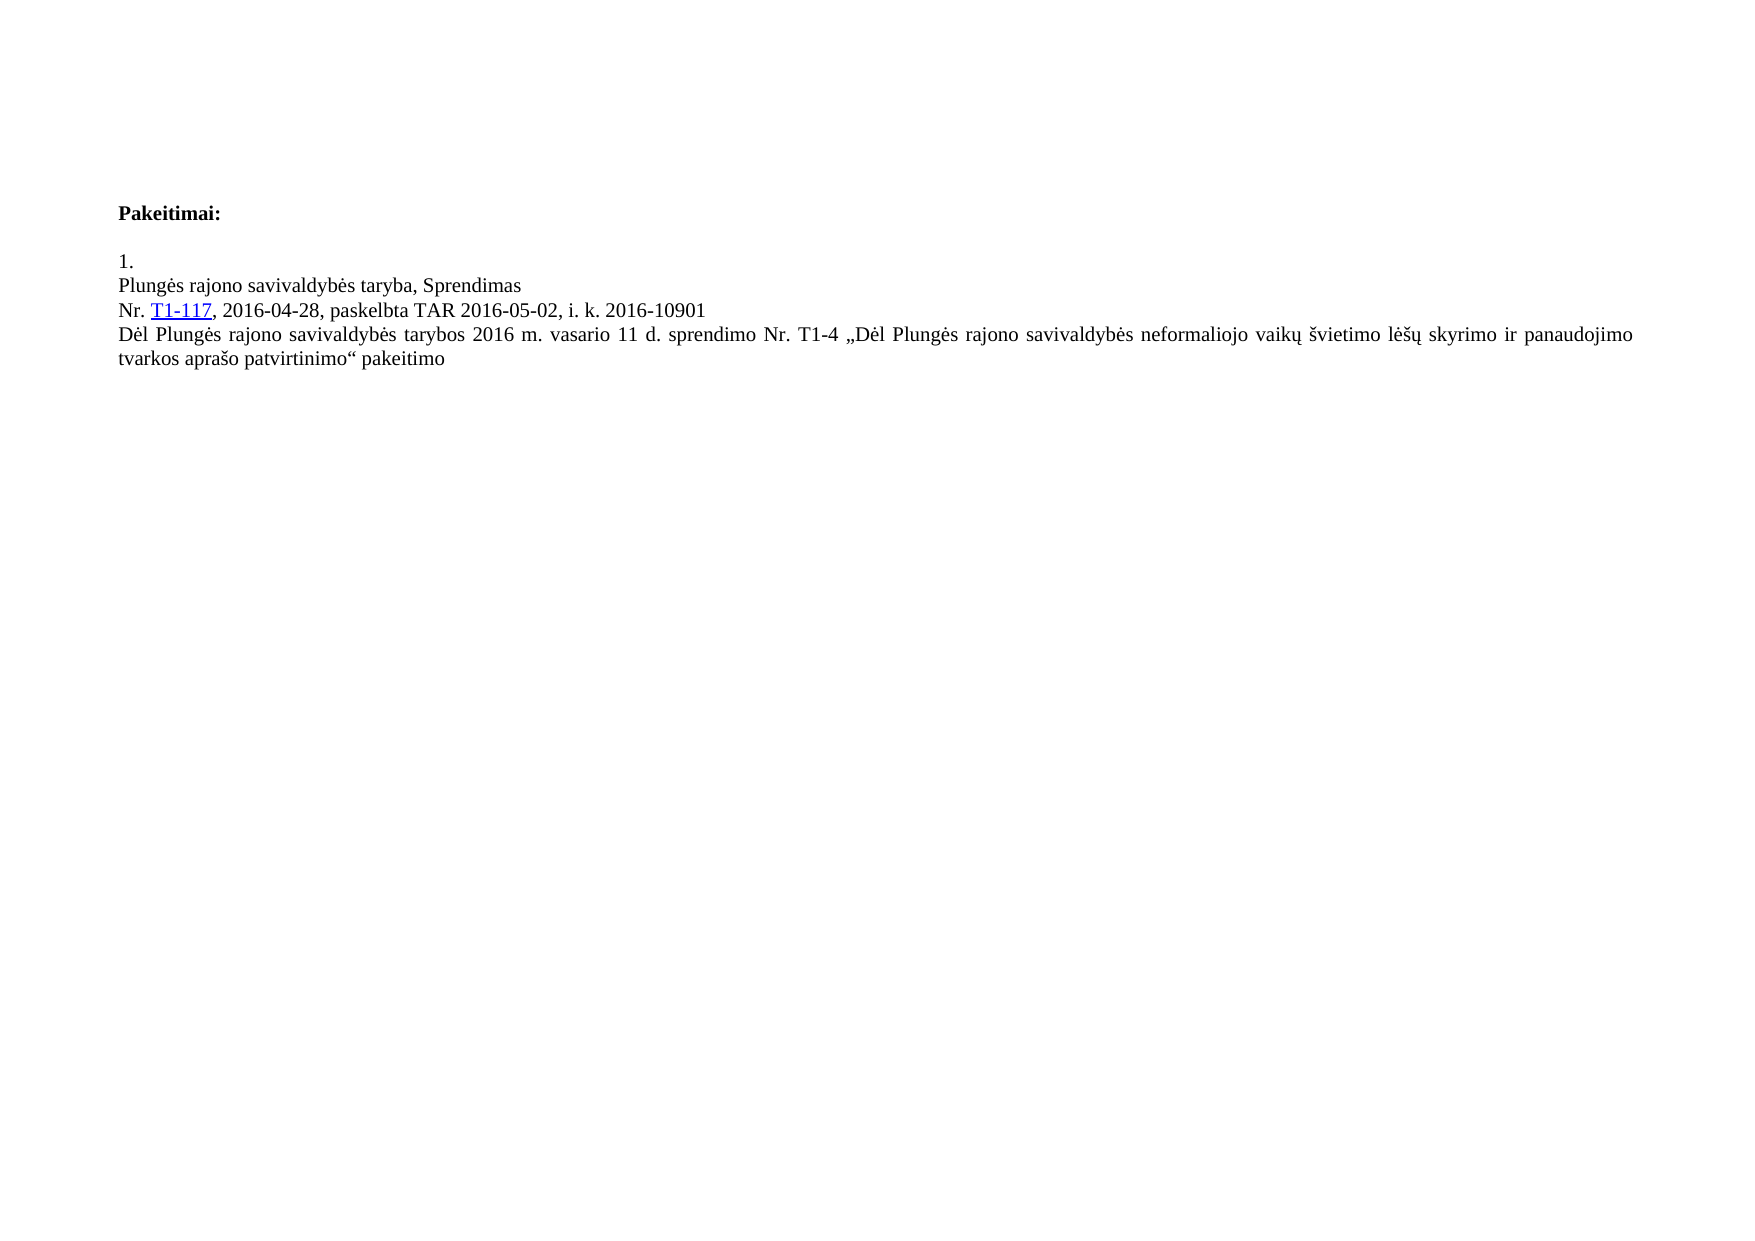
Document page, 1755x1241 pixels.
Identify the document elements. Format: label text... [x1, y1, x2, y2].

text Plungės rajono savivaldybės taryba, Sprendimas [118, 273, 1636, 297]
text Nr. T1-117, 2016-04-28, paskelbta TAR 2016-05-02, i. k. 2016-10901 [118, 297, 1636, 322]
text Pakeitimai: [118, 201, 1636, 225]
text Dėl Plungės rajono savivaldybės tarybos 2016 m. vasario 11 d. sprendimo Nr. T1-4 „Dėl Plungės rajono savivaldybės neformaliojo vaikų švietimo lėšų skyrimo ir panaudojimo tvarkos aprašo patvirtinimo“ pakeitimo [118, 322, 1636, 370]
text 1. [118, 249, 1636, 273]
